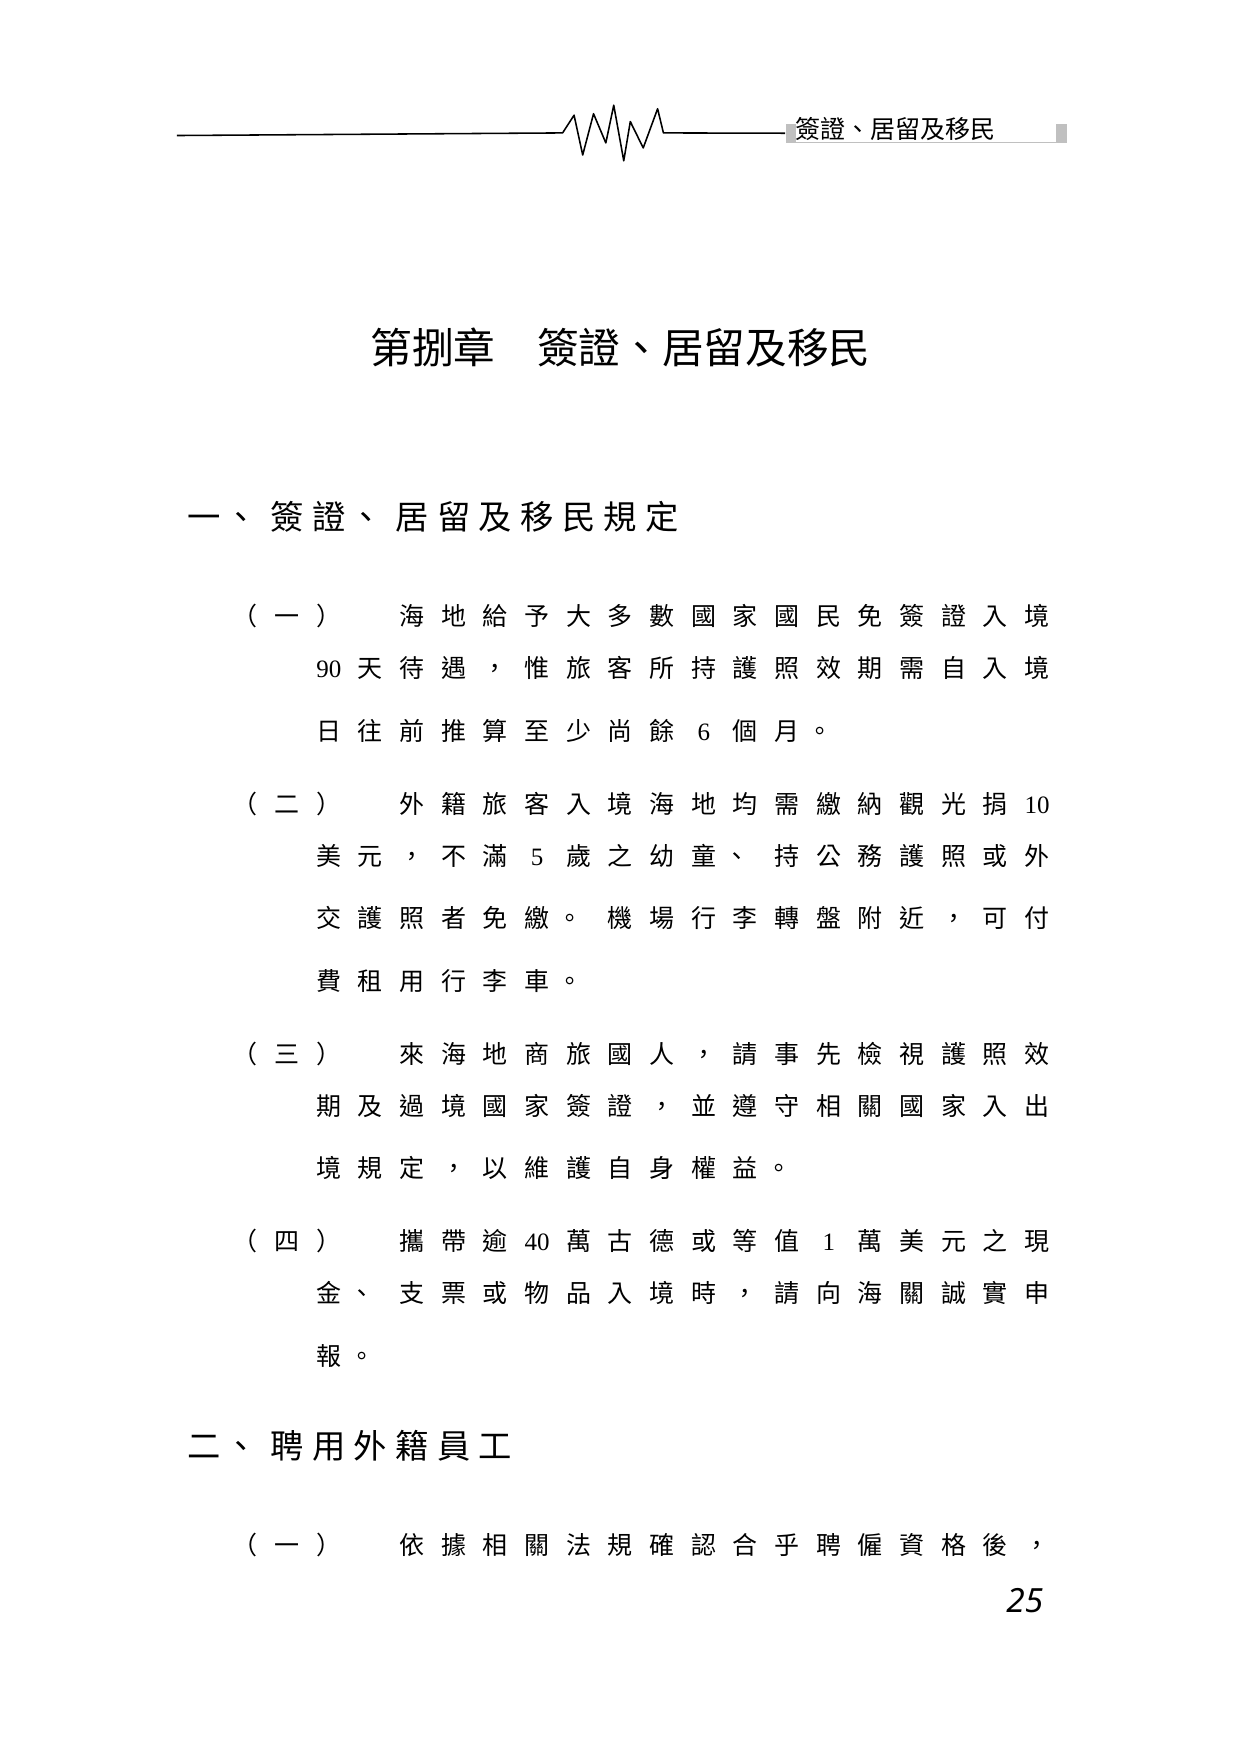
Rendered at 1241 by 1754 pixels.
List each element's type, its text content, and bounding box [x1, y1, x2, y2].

text （二） 外籍旅客入境海地均需繳納觀光捐10美元，不滿5歲之幼童、持公務護照或外交護照者免繳。機場行李轉盤附近，可付費租用行李車。 [207, 750, 1058, 1000]
text （四） 攜帶逾40萬古德或等值1萬美元之現金、支票或物品入境時，請向海關誠實申報。 [207, 1188, 1058, 1375]
text 二、聘用外籍員工 [183, 1402, 1058, 1464]
text （三） 來海地商旅國人，請事先檢視護照效期及過境國家簽證，並遵守相關國家入出境規定，以維護自身權益。 [207, 1000, 1058, 1188]
text （一） 海地給予大多數國家國民免簽證入境90天待遇，惟旅客所持護照效期需自入境日往前推算至少尚餘6個月。 [207, 563, 1058, 750]
text （一） 依據相關法規確認合乎聘僱資格後， [207, 1491, 1058, 1554]
text 第捌章 簽證、居留及移民 [183, 304, 1058, 366]
text 一、簽證、居留及移民規定 [183, 473, 1058, 536]
